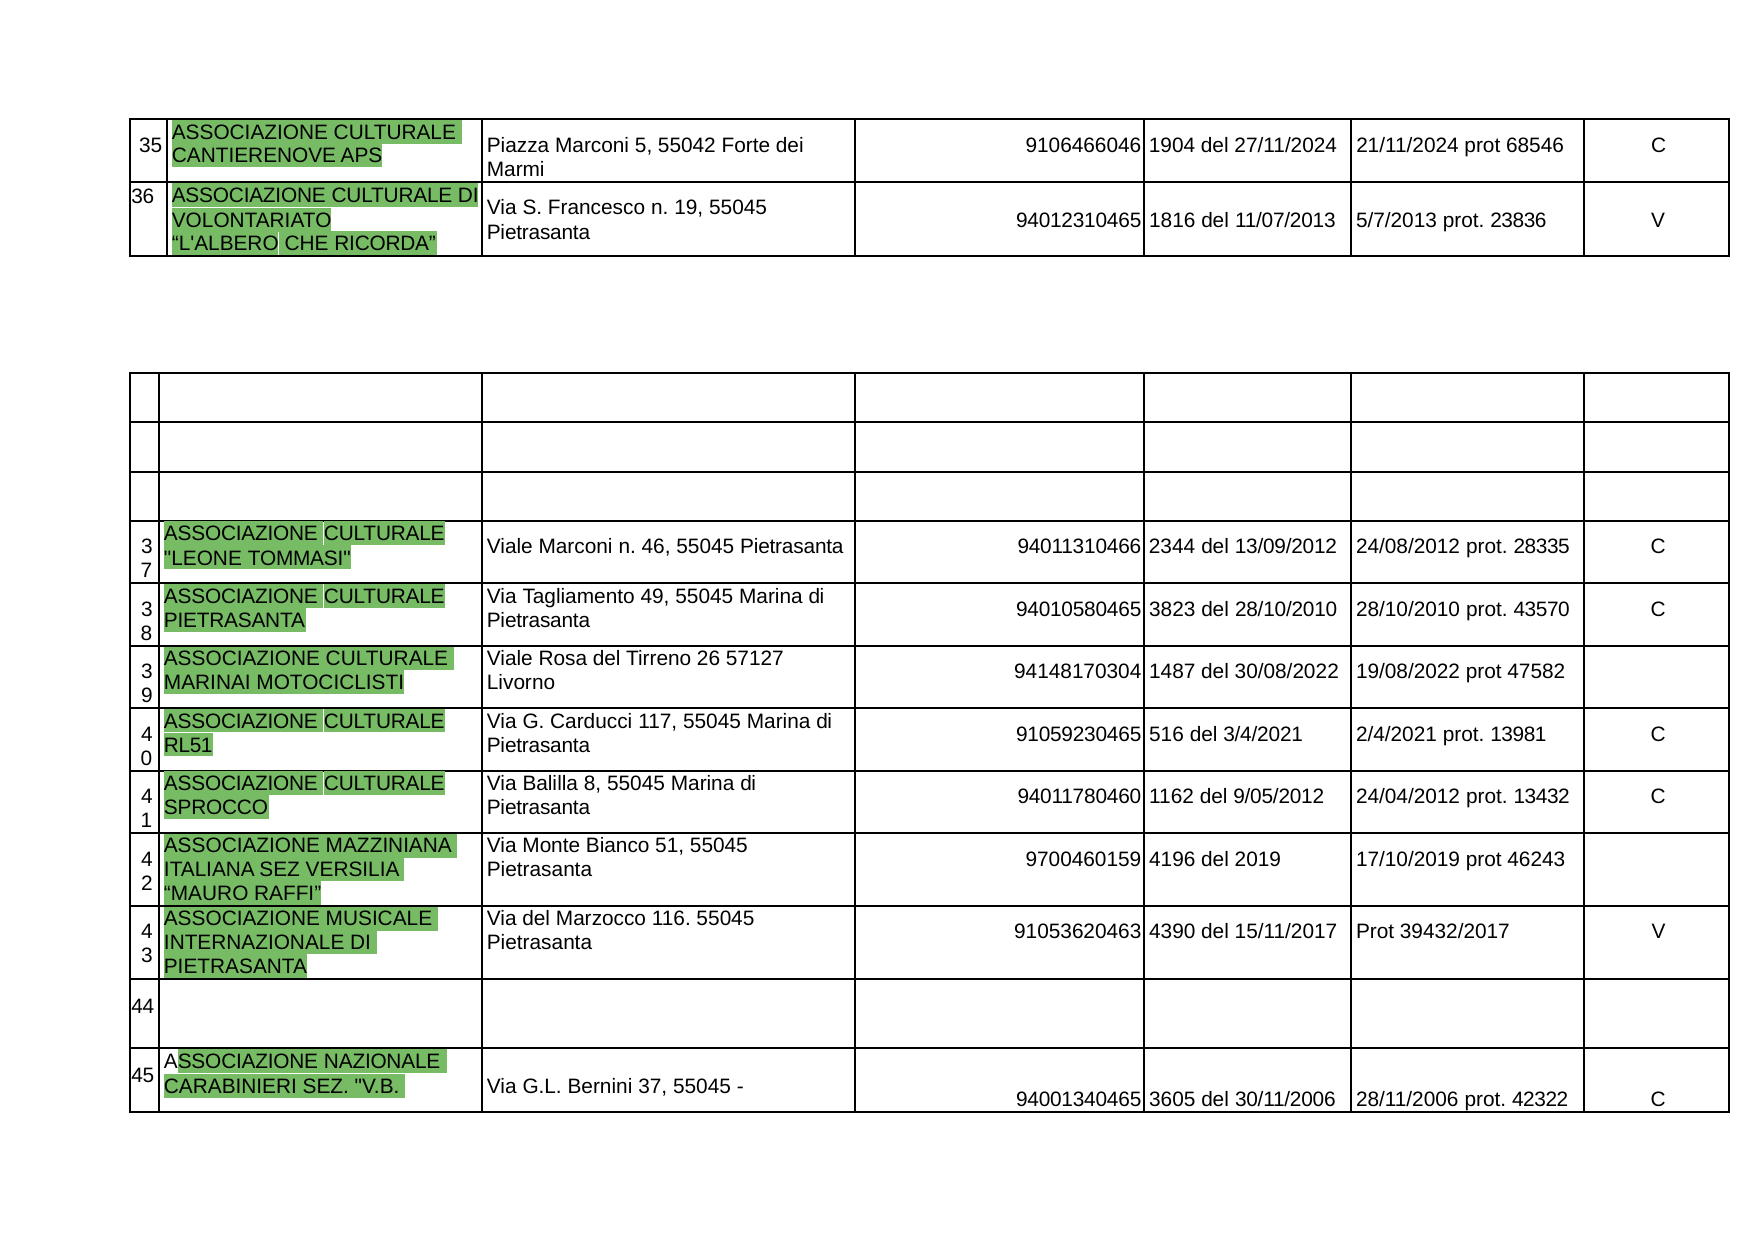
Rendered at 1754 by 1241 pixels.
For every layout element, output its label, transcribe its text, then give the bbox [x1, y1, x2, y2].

table_cell [160, 980, 481, 1047]
table_cell 1904 del 27/11/2024 [1145, 120, 1350, 181]
table_cell [856, 980, 1143, 1047]
table_header [1585, 374, 1728, 421]
table_cell 516 del 3/4/2021 [1145, 709, 1350, 769]
table_cell 28/11/2006 prot. 42322 [1352, 1049, 1583, 1111]
table_cell ASSOCIAZIONE CULTURALE RL51 [160, 709, 481, 769]
table_cell [1585, 980, 1728, 1047]
table_cell 3605 del 30/11/2006 [1145, 1049, 1350, 1111]
table_header [1145, 374, 1350, 421]
table_cell 28/10/2010 prot. 43570 [1352, 584, 1583, 645]
table_cell 44 [131, 980, 158, 1047]
table_cell C [1585, 1049, 1728, 1111]
table_cell 17/10/2019 prot 46243 [1352, 834, 1583, 905]
table_cell ASSOCIAZIONE MAZZINIANA ITALIANA SEZ VERSILIA “MAURO RAFFI” [160, 834, 481, 905]
table_header [160, 374, 481, 421]
table_cell 40 [131, 709, 158, 769]
table_cell Via S. Francesco n. 19, 55045 Pietrasanta [483, 183, 854, 255]
table_header [131, 374, 158, 421]
table_cell 5/7/2013 prot. 23836 [1352, 183, 1583, 255]
table_cell C [1585, 120, 1728, 181]
table_cell Via Tagliamento 49, 55045 Marina di Pietrasanta [483, 584, 854, 645]
table_cell 2344 del 13/09/2012 [1145, 522, 1350, 582]
table_cell [1145, 423, 1350, 471]
table_cell 38 [131, 584, 158, 645]
table_cell Via del Marzocco 116. 55045 Pietrasanta [483, 907, 854, 978]
table_cell Via G. Carducci 117, 55045 Marina di Pietrasanta [483, 709, 854, 769]
table_cell 24/08/2012 prot. 28335 [1352, 522, 1583, 582]
table_header [483, 374, 854, 421]
table_cell [131, 423, 158, 471]
table_cell 42 [131, 834, 158, 905]
table_header [856, 374, 1143, 421]
table_cell C [1585, 709, 1728, 769]
table_cell 9700460159 [856, 834, 1143, 905]
table_cell [856, 423, 1143, 471]
table_cell [483, 980, 854, 1047]
table_cell [856, 473, 1143, 520]
table_cell 45 [131, 1049, 158, 1111]
table_cell [1352, 473, 1583, 520]
table_cell 36 [131, 183, 166, 255]
table_cell Via Monte Bianco 51, 55045 Pietrasanta [483, 834, 854, 905]
table_cell V [1585, 907, 1728, 978]
table_cell [1585, 423, 1728, 471]
table_cell 94011310466 [856, 522, 1143, 582]
table_cell 19/08/2022 prot 47582 [1352, 647, 1583, 707]
table_cell [160, 423, 481, 471]
table_cell C [1585, 584, 1728, 645]
table_cell 41 [131, 772, 158, 832]
table_cell [1352, 423, 1583, 471]
table_cell ASSOCIAZIONE CULTURALE "LEONE TOMMASI" [160, 522, 481, 582]
table_cell [1585, 647, 1728, 707]
table_cell Piazza Marconi 5, 55042 Forte dei Marmi [483, 120, 854, 181]
table_cell [1145, 980, 1350, 1047]
table_cell 24/04/2012 prot. 13432 [1352, 772, 1583, 832]
table_cell Via Balilla 8, 55045 Marina di Pietrasanta [483, 772, 854, 832]
table_cell [160, 473, 481, 520]
table_cell [1585, 473, 1728, 520]
table_cell ASSOCIAZIONE CULTURALE MARINAI MOTOCICLISTI [160, 647, 481, 707]
table_cell V [1585, 183, 1728, 255]
table_cell 4196 del 2019 [1145, 834, 1350, 905]
table_cell C [1585, 522, 1728, 582]
table_cell 1816 del 11/07/2013 [1145, 183, 1350, 255]
table_cell ASSOCIAZIONE MUSICALE INTERNAZIONALE DI PIETRASANTA [160, 907, 481, 978]
table_cell 2/4/2021 prot. 13981 [1352, 709, 1583, 769]
table_cell Prot 39432/2017 [1352, 907, 1583, 978]
table_cell 21/11/2024 prot 68546 [1352, 120, 1583, 181]
table_cell 39 [131, 647, 158, 707]
table_cell C [1585, 772, 1728, 832]
table_cell [1585, 834, 1728, 905]
table_cell 1162 del 9/05/2012 [1145, 772, 1350, 832]
table_cell 94011780460 [856, 772, 1143, 832]
table_cell ASSOCIAZIONE CULTURALE DI VOLONTARIATO “L'ALBERO CHE RICORDA” [168, 183, 481, 255]
table_cell [1352, 980, 1583, 1047]
table_cell 94012310465 [856, 183, 1143, 255]
table_cell 91053620463 [856, 907, 1143, 978]
table_cell ASSOCIAZIONE CULTURALE SPROCCO [160, 772, 481, 832]
table_cell ASSOCIAZIONE NAZIONALE CARABINIERI SEZ. "V.B. [160, 1049, 481, 1111]
table_cell [1145, 473, 1350, 520]
table_cell 4390 del 15/11/2017 [1145, 907, 1350, 978]
table_header [1352, 374, 1583, 421]
table_cell [483, 473, 854, 520]
table_cell [131, 473, 158, 520]
table_cell 1487 del 30/08/2022 [1145, 647, 1350, 707]
table_cell 43 [131, 907, 158, 978]
table_cell Viale Marconi n. 46, 55045 Pietrasanta [483, 522, 854, 582]
table_cell ASSOCIAZIONE CULTURALE PIETRASANTA [160, 584, 481, 645]
table_cell 35 [131, 120, 166, 181]
table_cell 3823 del 28/10/2010 [1145, 584, 1350, 645]
table_cell 9106466046 [856, 120, 1143, 181]
table_cell 94010580465 [856, 584, 1143, 645]
table_cell 37 [131, 522, 158, 582]
table_cell Viale Rosa del Tirreno 26 57127 Livorno [483, 647, 854, 707]
table_cell 91059230465 [856, 709, 1143, 769]
table_cell 94001340465 [856, 1049, 1143, 1111]
table_cell Via G.L. Bernini 37, 55045 [483, 1049, 854, 1111]
table_cell ASSOCIAZIONE CULTURALE CANTIERENOVE APS [168, 120, 481, 181]
table_cell 94148170304 [856, 647, 1143, 707]
table_cell [483, 423, 854, 471]
